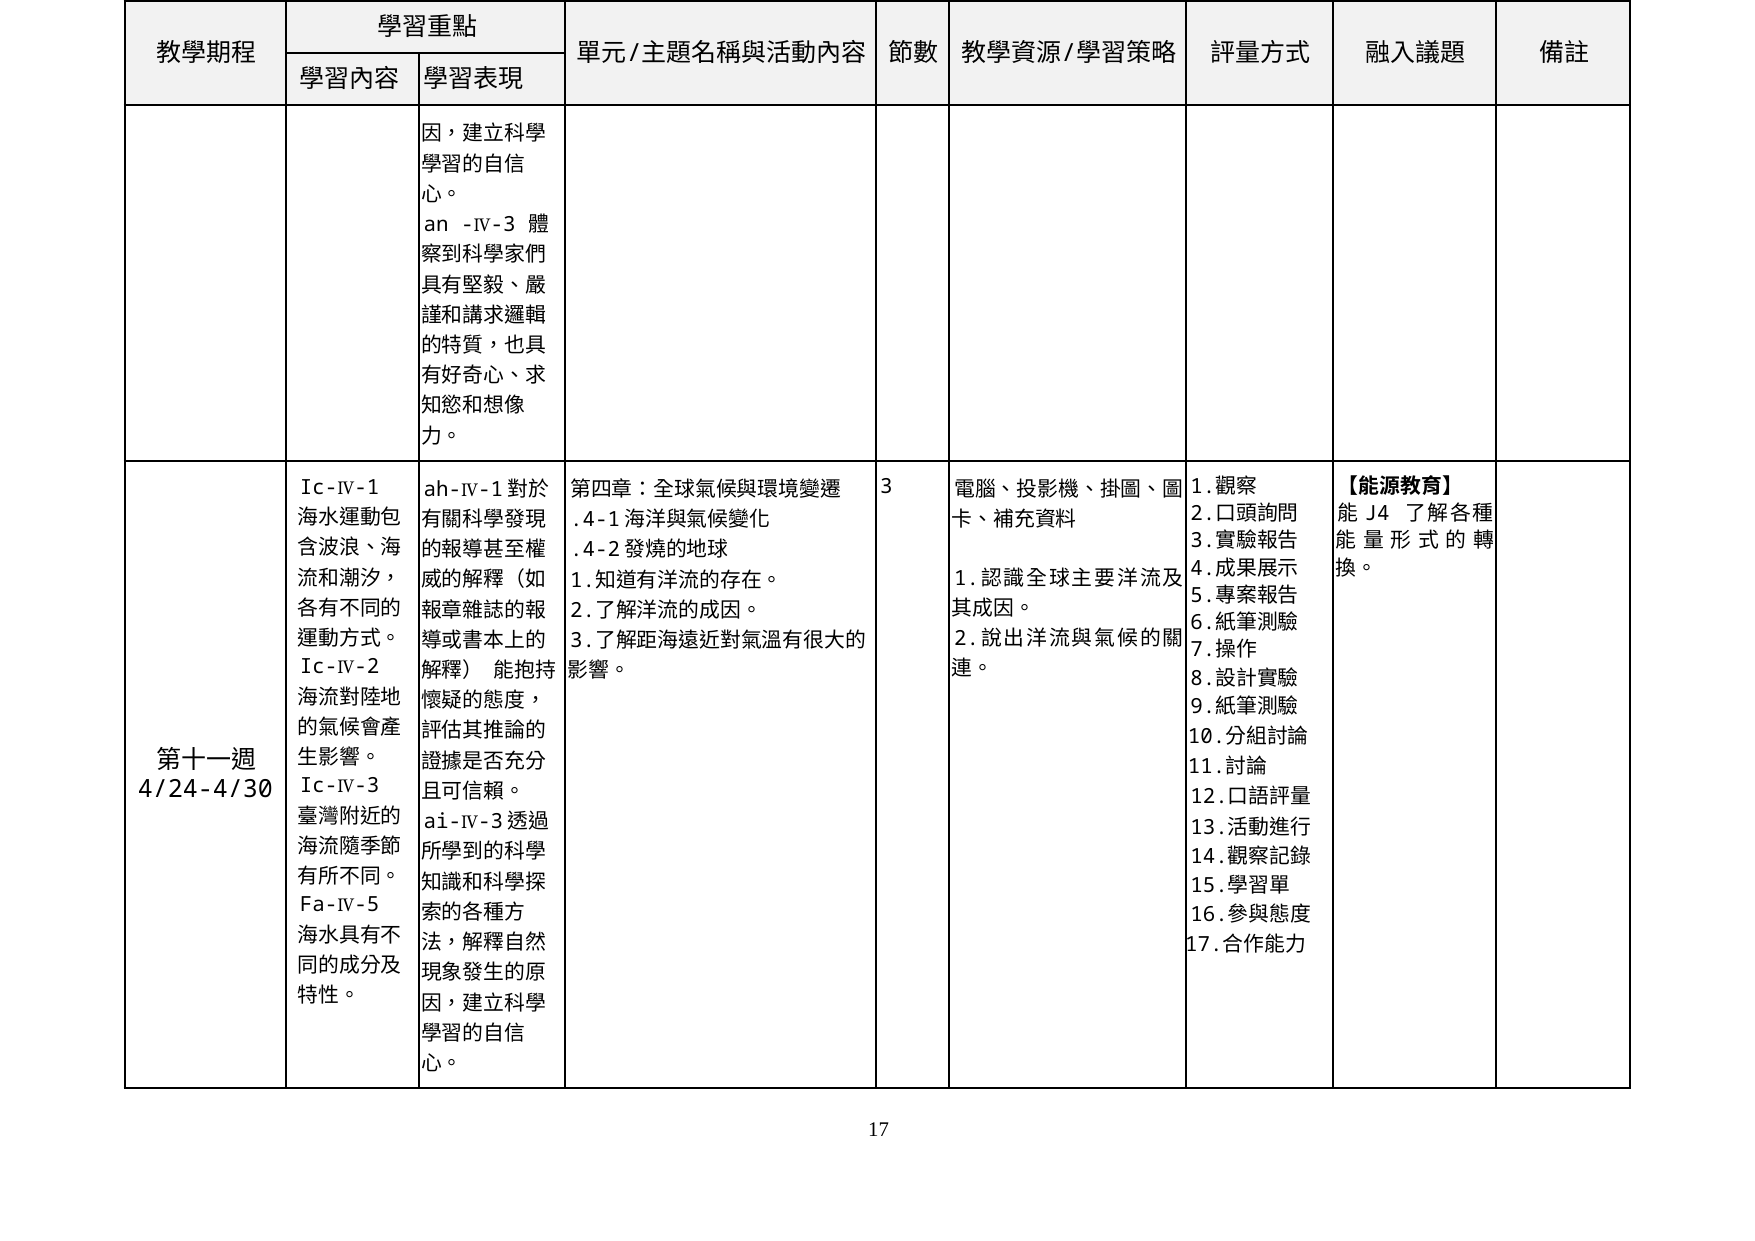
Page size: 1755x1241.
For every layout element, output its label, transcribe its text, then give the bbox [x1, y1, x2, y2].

table_cell 第四章：全球氣候與環境變遷 ․4-1海洋與氣候變化 ․4-2發燒的地球 1.知道有洋流的存在。 2.了解洋流的成因。 3.了解距海遠近對氣溫有很大的影響。 [566, 462, 875, 1087]
table_cell 【能源教育】 能J4 了解各種能量形式的轉換。 [1334, 462, 1495, 1087]
table_cell [1334, 106, 1495, 459]
table_cell 因，建立科學學習的自信心。 an -Ⅳ-3 體察到科學家們具有堅毅、嚴謹和講求邏輯的特質，也具有好奇心、求知慾和想像力。 [420, 106, 564, 459]
table_cell 電腦、投影機、掛圖、圖卡、補充資料 1.認識全球主要洋流及其成因。 2.說出洋流與氣候的關連。 [950, 462, 1185, 1087]
table_cell 1.觀察 2.口頭詢問 3.實驗報告 4.成果展示 5.專案報告 6.紙筆測驗 7.操作 8.設計實驗 9.紙筆測驗 10.分組討論 11.討論 12.口語評量 13.活動進行 14.觀察記錄 15.學習單 16.參與態度 17.合作能力 [1187, 462, 1332, 1087]
table_cell 第十一週4/24-4/30 [126, 462, 285, 1087]
table_cell [950, 106, 1185, 459]
table_cell 學習內容 [287, 54, 418, 104]
table_cell ah-Ⅳ-1對於有關科學發現的報導甚至權威的解釋（如報章雜誌的報導或書本上的解釋） 能抱持懷疑的態度，評估其推論的證據是否充分且可信賴。 ai-Ⅳ-3透過所學到的科學知識和科學探索的各種方法，解釋自然現象發生的原因，建立科學學習的自信心。 [420, 462, 564, 1087]
table_cell Ic-Ⅳ-1 海水運動包含波浪、海流和潮汐，各有不同的運動方式。 Ic-Ⅳ-2 海流對陸地的氣候會產生影響。 Ic-Ⅳ-3 臺灣附近的海流隨季節有所不同。 Fa-Ⅳ-5 海水具有不同的成分及特性。 [287, 462, 418, 1087]
table_header 單元/主題名稱與活動內容 [566, 2, 875, 104]
table_cell [877, 106, 948, 459]
table_header 教學期程 [126, 2, 285, 104]
table_header 節數 [877, 2, 948, 104]
table_cell [566, 106, 875, 459]
table_cell [1187, 106, 1332, 459]
table_header 融入議題 [1334, 2, 1495, 104]
table_cell [287, 106, 418, 459]
table_header 備註 [1497, 2, 1629, 104]
table_cell 學習表現 [420, 54, 564, 104]
table_header 評量方式 [1187, 2, 1332, 104]
table_header 教學資源/學習策略 [950, 2, 1185, 104]
table_cell [1497, 462, 1629, 1087]
table_cell [126, 106, 285, 459]
table_cell [1497, 106, 1629, 459]
table_cell 3 [877, 462, 948, 1087]
table_header 學習重點 [287, 2, 564, 52]
